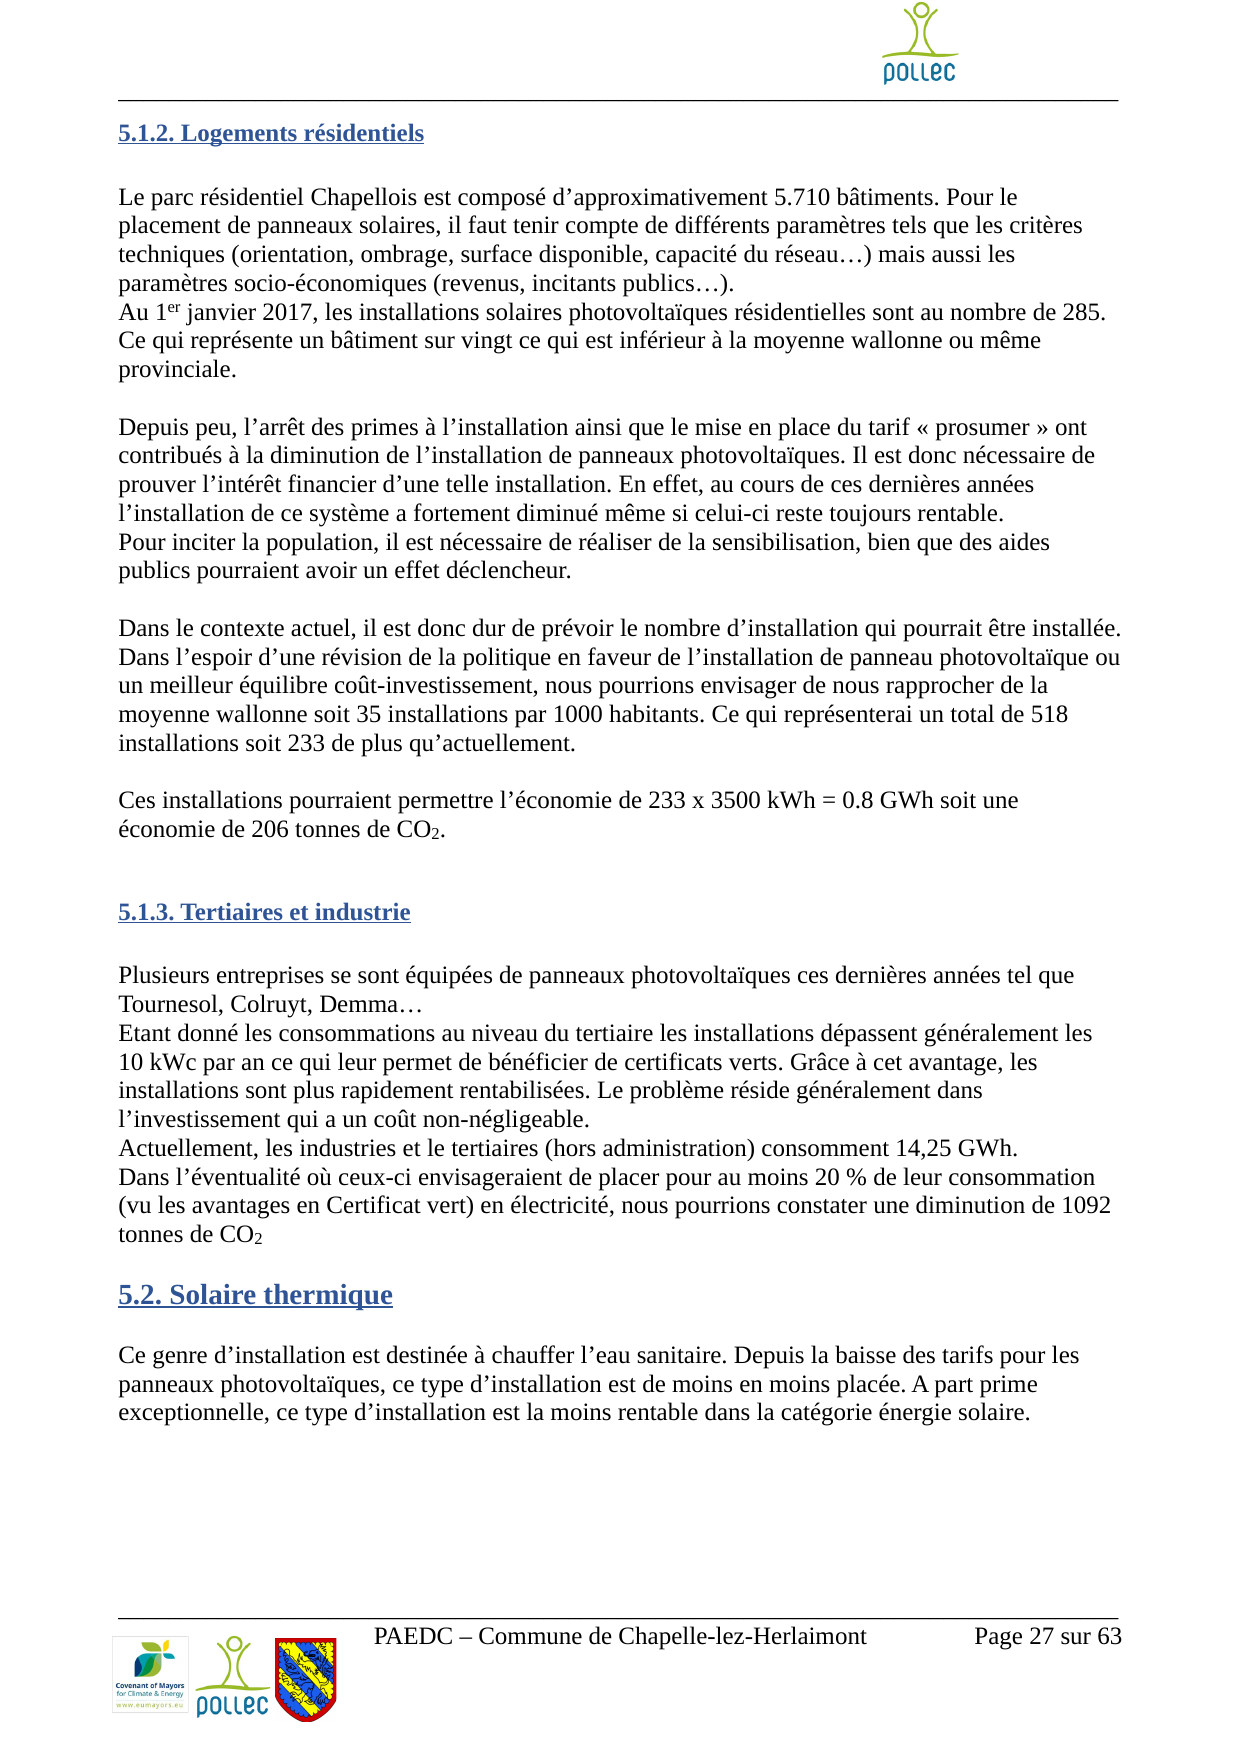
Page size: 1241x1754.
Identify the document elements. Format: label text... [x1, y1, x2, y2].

picture [206, 1645, 272, 1720]
subtitle 5.1.2. Logements résidentiels [118, 118, 1122, 147]
text Actuellement, les industries et le tertiaires (hors administration) consomment 14,25 GWh. [118, 1133, 1122, 1162]
text Dans l’éventualité où ceux-ci envisageraient de placer pour au moins 20 % de leur consommation (vu les avantages en Certificat vert) en électricité, nous pourrions constater une diminution de 1092 tonnes de CO2 [118, 1162, 1122, 1248]
text Dans le contexte actuel, il est donc dur de prévoir le nombre d’installation qui pourrait être installée. [118, 613, 1122, 642]
picture [110, 1633, 191, 1714]
text Plusieurs entreprises se sont équipées de panneaux photovoltaïques ces dernières années tel que Tournesol, Colruyt, Demma… [118, 961, 1122, 1018]
text Depuis peu, l’arrêt des primes à l’installation ainsi que le mise en place du tarif « prosumer » ont contribués à la diminution de l’installation de panneaux photovoltaïques. Il est donc nécessaire de prouver l’intérêt financier d’une telle installation. En effet, au cours de ces dernières années l’installation de ce système a fortement diminué même si celui-ci reste toujours rentable. Pour inciter la population, il est nécessaire de réaliser de la sensibilisation, bien que des aides publics pourraient avoir un effet déclencheur. [118, 412, 1122, 584]
subtitle 5.2. Solaire thermique [118, 1277, 1122, 1311]
text Au 1er janvier 2017, les installations solaires photovoltaïques résidentielles sont au nombre de 285. Ce qui représente un bâtiment sur vingt ce qui est inférieur à la moyenne wallonne ou même provinciale. [118, 297, 1122, 383]
text Le parc résidentiel Chapellois est composé d’approximativement 5.710 bâtiments. Pour le placement de panneaux solaires, il faut tenir compte de différents paramètres tels que les critères techniques (orientation, ombrage, surface disponible, capacité du réseau…) mais aussi les paramètres socio-économiques (revenus, incitants publics…). [118, 182, 1122, 297]
text Etant donné les consommations au niveau du tertiaire les installations dépassent généralement les 10 kWc par an ce qui leur permet de bénéficier de certificats verts. Grâce à cet avantage, les installations sont plus rapidement rentabilisées. Le problème réside généralement dans l’investissement qui a un coût non-négligeable. [118, 1018, 1122, 1133]
text Ces installations pourraient permettre l’économie de 233 x 3500 kWh = 0.8 GWh soit une économie de 206 tonnes de CO2. [118, 786, 1122, 843]
picture [275, 1638, 337, 1722]
text Ce genre d’installation est destinée à chauffer l’eau sanitaire. Depuis la baisse des tarifs pour les panneaux photovoltaïques, ce type d’installation est de moins en moins placée. A part prime exceptionnelle, ce type d’installation est la moins rentable dans la catégorie énergie solaire. [118, 1340, 1122, 1426]
text Dans l’espoir d’une révision de la politique en faveur de l’installation de panneau photovoltaïque ou un meilleur équilibre coût-investissement, nous pourrions envisager de nous rapprocher de la moyenne wallonne soit 35 installations par 1000 habitants. Ce qui représenterai un total de 518 installations soit 233 de plus qu’actuellement. [118, 642, 1122, 757]
picture [882, 0, 959, 87]
subtitle 5.1.3. Tertiaires et industrie [118, 897, 1122, 926]
